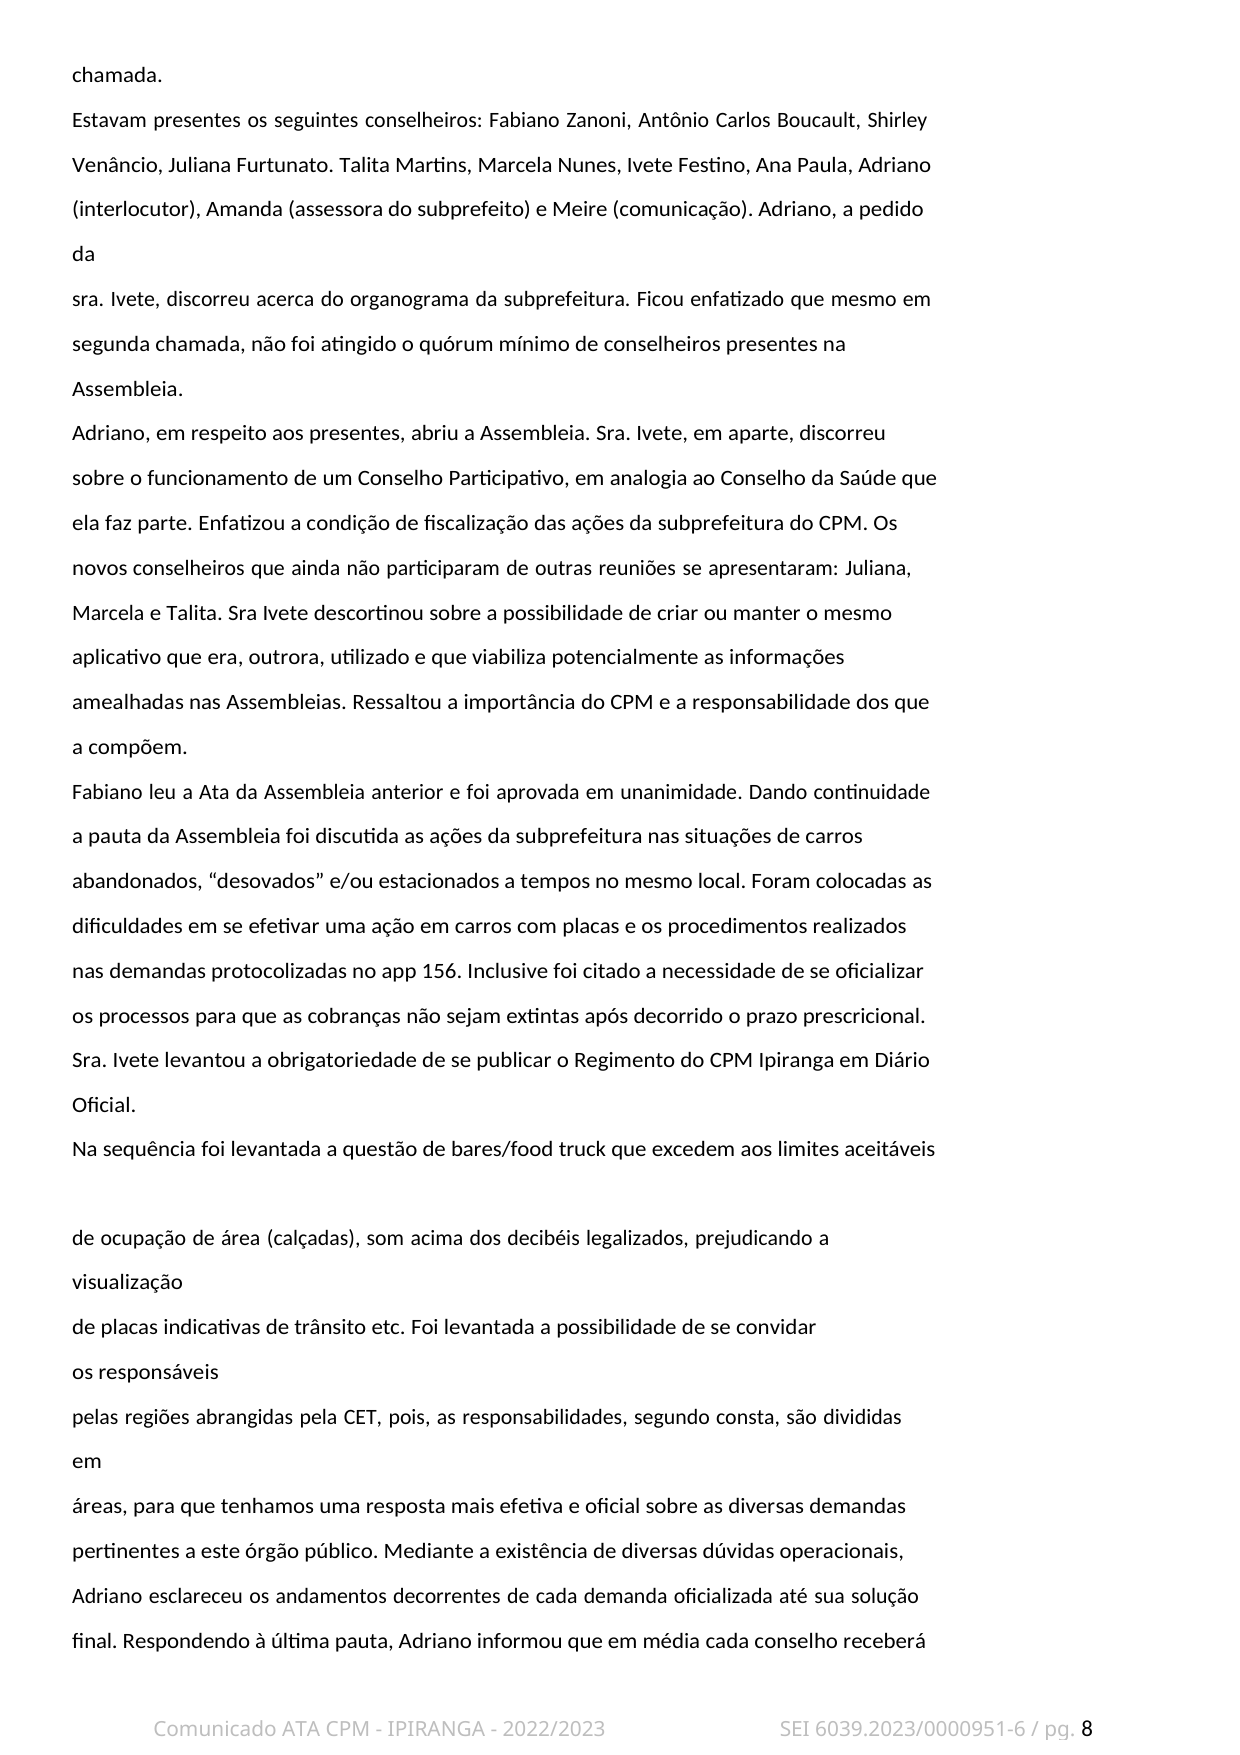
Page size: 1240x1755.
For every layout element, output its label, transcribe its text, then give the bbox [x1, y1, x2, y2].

text Estavam presentes os seguintes conselheiros: Fabiano Zanoni, Antônio Carlos Boucault, Shirley Venâncio, Juliana Furtunato. Talita Martins, Marcela Nunes, Ivete Festino, Ana Paula, Adriano (interlocutor), Amanda (assessora do subprefeito) e Meire (comunicação). Adriano, a pedido da [72, 106, 947, 267]
text sra. Ivete, discorreu acerca do organograma da subprefeitura. Ficou enfatizado que mesmo em segunda chamada, não foi atingido o quórum mínimo de conselheiros presentes na Assembleia. [72, 285, 947, 401]
text pelas regiões abrangidas pela CET, pois, as responsabilidades, segundo consta, são divididas em [72, 1403, 922, 1474]
text de placas indicativas de trânsito etc. Foi levantada a possibilidade de se convidar os responsáveis [72, 1313, 838, 1385]
text Adriano, em respeito aos presentes, abriu a Assembleia. Sra. Ivete, em aparte, discorreu sobre o funcionamento de um Conselho Participativo, em analogia ao Conselho da Saúde que ela faz parte. Enfatizou a condição de fiscalização das ações da subprefeitura do CPM. Os novos conselheiros que ainda não participaram de outras reuniões se apresentaram: Juliana, Marcela e Talita. Sra Ivete descortinou sobre a possibilidade de criar ou manter o mesmo aplicativo que era, outrora, utilizado e que viabiliza potencialmente as informações amealhadas nas Assembleias. Ressaltou a importância do CPM e a responsabilidade dos que a compõem. [72, 419, 938, 760]
text áreas, para que tenhamos uma resposta mais efetiva e oficial sobre as diversas demandas pertinentes a este órgão público. Mediante a existência de diversas dúvidas operacionais, Adriano esclareceu os andamentos decorrentes de cada demanda oficializada até sua solução final. Respondendo à última pauta, Adriano informou que em média cada conselho receberá [72, 1492, 947, 1653]
text de ocupação de área (calçadas), som acima dos decibéis legalizados, prejudicando a visualização [72, 1224, 838, 1295]
text chamada. [72, 61, 1179, 88]
text Fabiano leu a Ata da Assembleia anterior e foi aprovada em unanimidade. Dando continuidade a pauta da Assembleia foi discutida as ações da subprefeitura nas situações de carros abandonados, “desovados” e/ou estacionados a tempos no mesmo local. Foram colocadas as dificuldades em se efetivar uma ação em carros com placas e os procedimentos realizados nas demandas protocolizadas no app 156. Inclusive foi citado a necessidade de se oficializar os processos para que as cobranças não sejam extintas após decorrido o prazo prescricional. Sra. Ivete levantou a obrigatoriedade de se publicar o Regimento do CPM Ipiranga em Diário Oficial. [72, 778, 938, 1118]
text Na sequência foi levantada a questão de bares/food truck que excedem aos limites aceitáveis [72, 1136, 1179, 1162]
